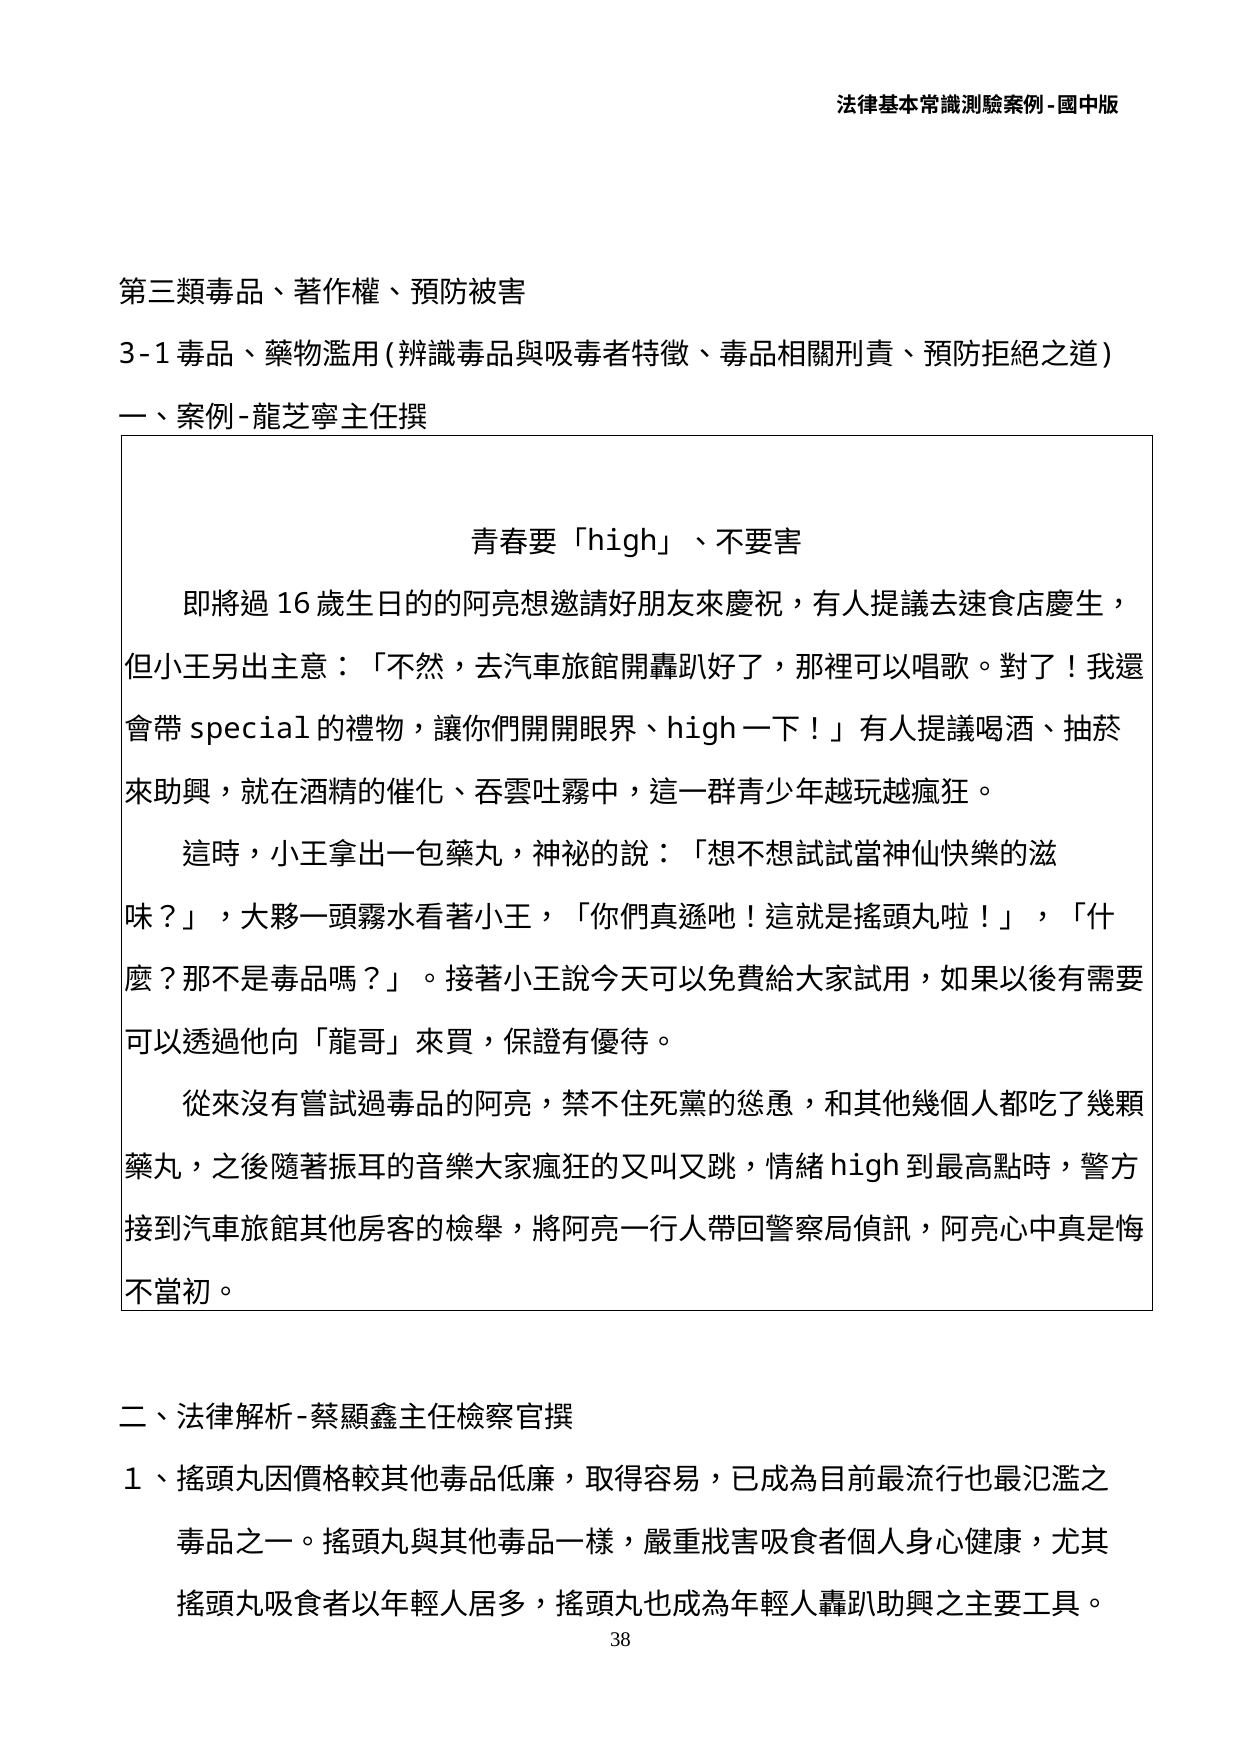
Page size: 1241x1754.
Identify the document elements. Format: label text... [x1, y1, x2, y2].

table_header 青春要「high」、不要害 即將過16歲生日的的阿亮想邀請好朋友來慶祝，有人提議去速食店慶生，但小王另出主意：「不然，去汽車旅館開轟趴好了，那裡可以唱歌。對了！我還會帶special的禮物，讓你們開開眼界、high一下！」有人提議喝酒、抽菸來助興，就在酒精的催化、吞雲吐霧中，這一群青少年越玩越瘋狂。 這時，小王拿出一包藥丸，神祕的說：「想不想試試當神仙快樂的滋味？」，大夥一頭霧水看著小王，「你們真遜吔！這就是搖頭丸啦！」，「什麼？那不是毒品嗎？」。接著小王說今天可以免費給大家試用，如果以後有需要可以透過他向「龍哥」來買，保證有優待。 從來沒有嘗試過毒品的阿亮，禁不住死黨的慫恿，和其他幾個人都吃了幾顆藥丸，之後隨著振耳的音樂大家瘋狂的又叫又跳，情緒high到最高點時，警方接到汽車旅館其他房客的檢舉，將阿亮一行人帶回警察局偵訊，阿亮心中真是悔不當初。 [122, 436, 1152, 1310]
text 二、法律解析-蔡顯鑫主任檢察官撰 [118, 1373, 1122, 1435]
text １、搖頭丸因價格較其他毒品低廉，取得容易，已成為目前最流行也最氾濫之毒品之一。搖頭丸與其他毒品一樣，嚴重戕害吸食者個人身心健康，尤其搖頭丸吸食者以年輕人居多，搖頭丸也成為年輕人轟趴助興之主要工具。 [118, 1435, 1122, 1623]
text 第三類毒品、著作權、預防被害 [118, 248, 1122, 310]
text 3-1毒品、藥物濫用(辨識毒品與吸毒者特徵、毒品相關刑責、預防拒絕之道) [118, 310, 1122, 373]
text 一、案例-龍芝寧主任撰 [118, 373, 1122, 435]
